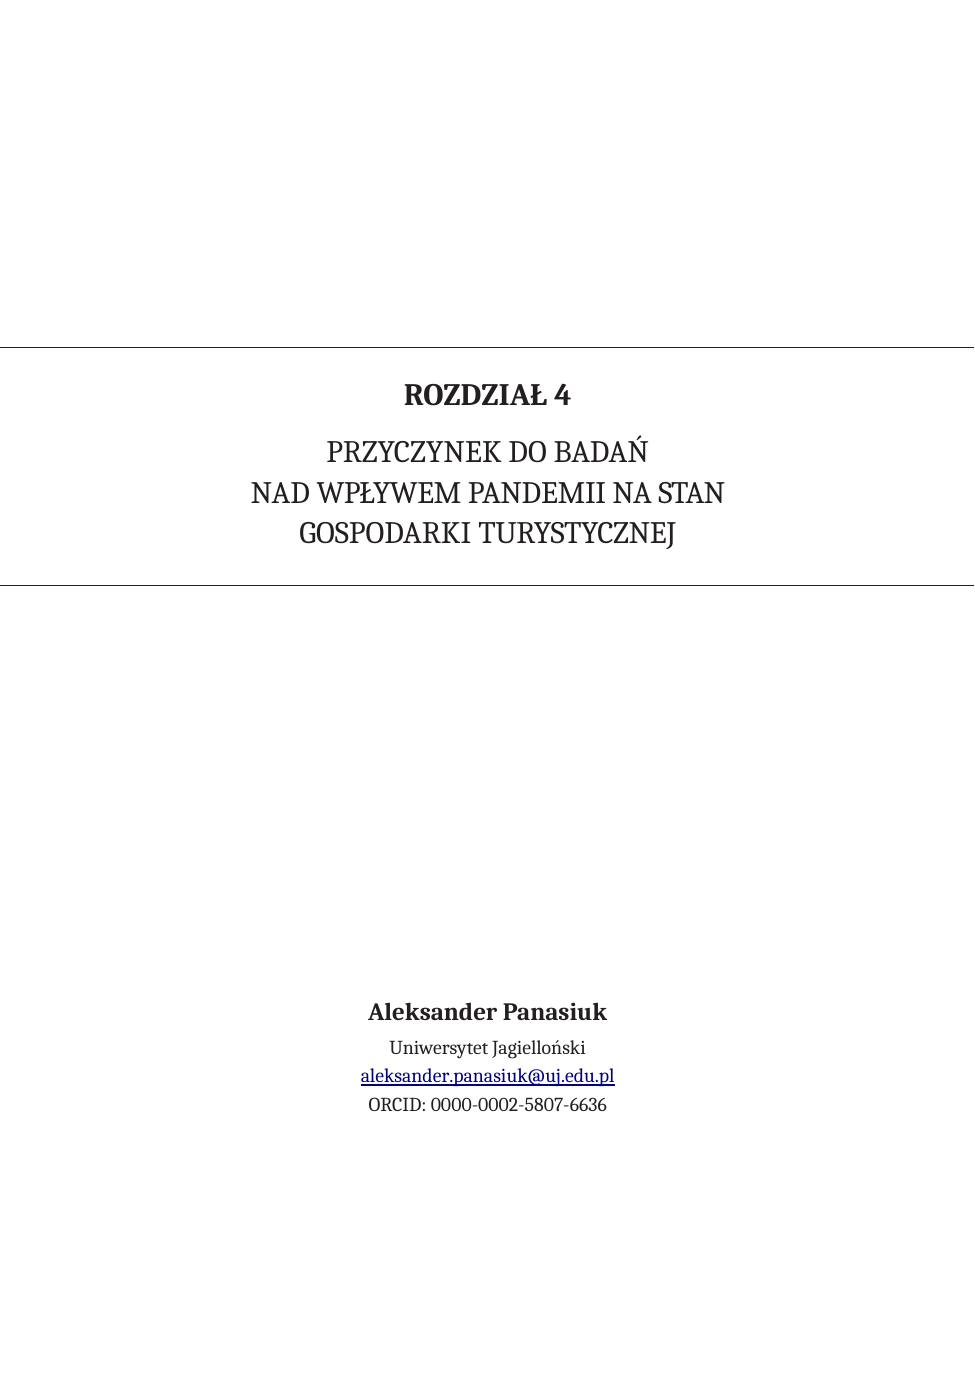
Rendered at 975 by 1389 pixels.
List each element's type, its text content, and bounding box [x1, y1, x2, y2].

subtitle ROZDZIAŁ 4 [104, 377, 871, 413]
text Uniwersytet Jagielloński aleksander.panasiuk@uj.edu.pl ORCID: 0000-0002-5807-6636 [354, 1037, 621, 1116]
subtitle Aleksander Panasiuk [104, 997, 871, 1026]
subtitle PRZYCZYNEK DO BADAŃ [104, 434, 871, 470]
text NAD WPŁYWEM PANDEMII NA STAN GOSPODARKI TURYSTYCZNEJ [240, 475, 735, 552]
